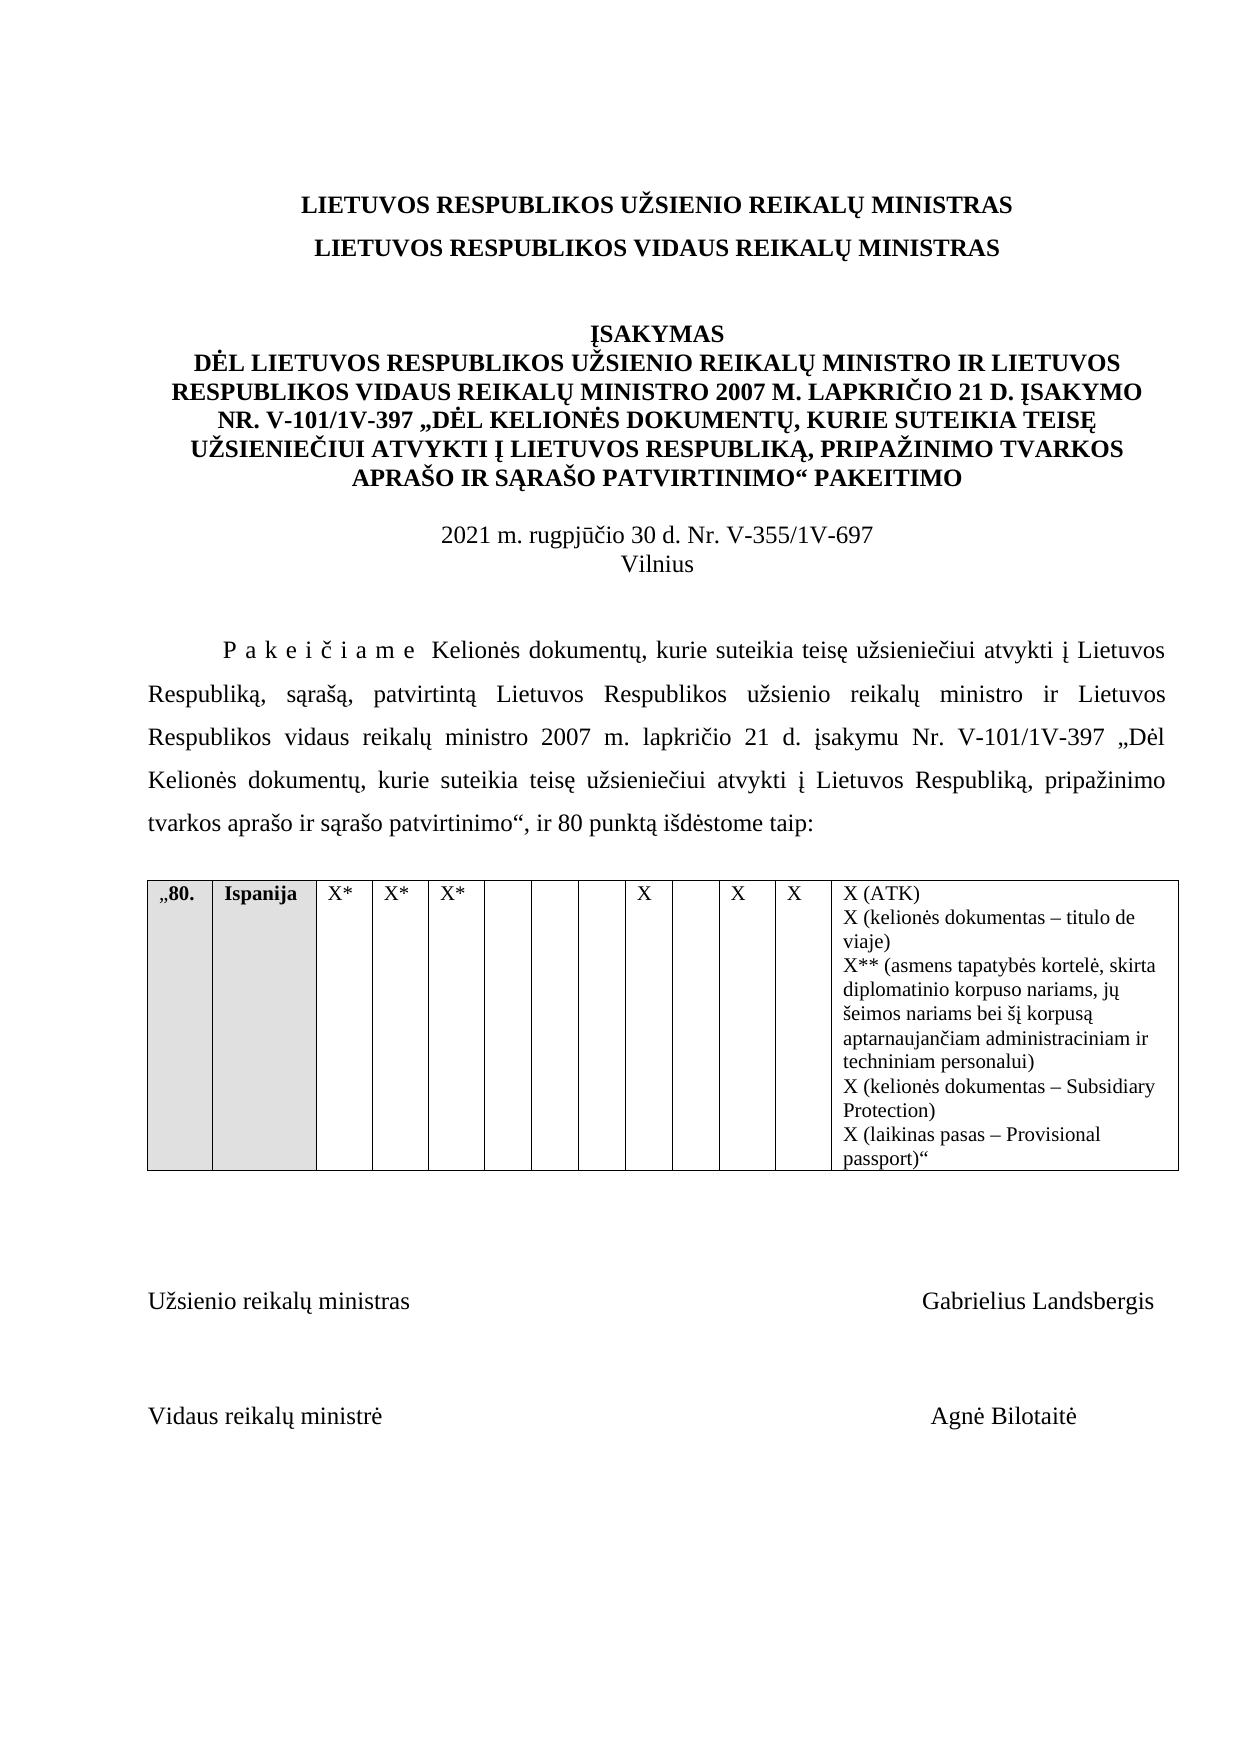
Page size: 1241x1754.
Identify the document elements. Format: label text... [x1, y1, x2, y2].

text ĮSAKYMAS [148, 319, 1167, 348]
table_header Ispanija [213, 881, 316, 1170]
table_header X* [317, 881, 372, 1170]
text 2021 m. rugpjūčio 30 d. Nr. V-355/1V-697 [148, 521, 1167, 549]
table_header [532, 881, 578, 1170]
text DĖL LIETUVOS RESPUBLIKOS UŽSIENIO REIKALŲ MINISTRO IR LIETUVOS RESPUBLIKOS VIDAUS REIKALŲ MINISTRO 2007 M. LAPKRIČIO 21 D. ĮSAKYMO NR. V-101/1V-397 „DĖL KELIONĖS DOKUMENTŲ, KURIE SUTEIKIA TEISĘ UŽSIENIEČIUI ATVYKTI Į LIETUVOS RESPUBLIKĄ, PRIPAŽINIMO TVARKOS APRAŠO IR SĄRAŠO PATVIRTINIMO“ PAKEITIMO [148, 348, 1167, 492]
text Užsienio reikalų ministras Gabrielius Landsbergis [148, 1286, 1167, 1314]
table_header „80. [148, 881, 212, 1170]
table_header [485, 881, 531, 1170]
table_header X [626, 881, 672, 1170]
text P a k e i č i a m e Kelionės dokumentų, kurie suteikia teisę užsieniečiui atvykti į Lietuvos Respubliką, sąrašą, patvirtintą Lietuvos Respublikos užsienio reikalų ministro ir Lietuvos Respublikos vidaus reikalų ministro 2007 m. lapkričio 21 d. įsakymu Nr. V-101/1V-397 „Dėl Kelionės dokumentų, kurie suteikia teisę užsieniečiui atvykti į Lietuvos Respubliką, pripažinimo tvarkos aprašo ir sąrašo patvirtinimo“, ir 80 punktą išdėstome taip: [148, 636, 1167, 837]
text Vilnius [148, 549, 1167, 578]
text LIETUVOS RESPUBLIKOS UŽSIENIO REIKALŲ MINISTRAS [148, 190, 1167, 219]
table_header X [720, 881, 775, 1170]
text LIETUVOS RESPUBLIKOS VIDAUS REIKALŲ MINISTRAS [148, 233, 1167, 262]
table_header X* [373, 881, 428, 1170]
text Vidaus reikalų ministrė Agnė Bilotaitė [148, 1401, 1167, 1429]
table_header X* [429, 881, 484, 1170]
table_header [579, 881, 625, 1170]
table_header X (ATK) X (kelionės dokumentas – titulo de viaje) X** (asmens tapatybės kortelė, skirta diplomatinio korpuso nariams, jų šeimos nariams bei šį korpusą aptarnaujančiam administraciniam ir techniniam personalui) X (kelionės dokumentas – Subsidiary Protection) X (laikinas pasas – Provisional passport)“ [832, 881, 1178, 1170]
table_header X [776, 881, 831, 1170]
table_header [673, 881, 719, 1170]
